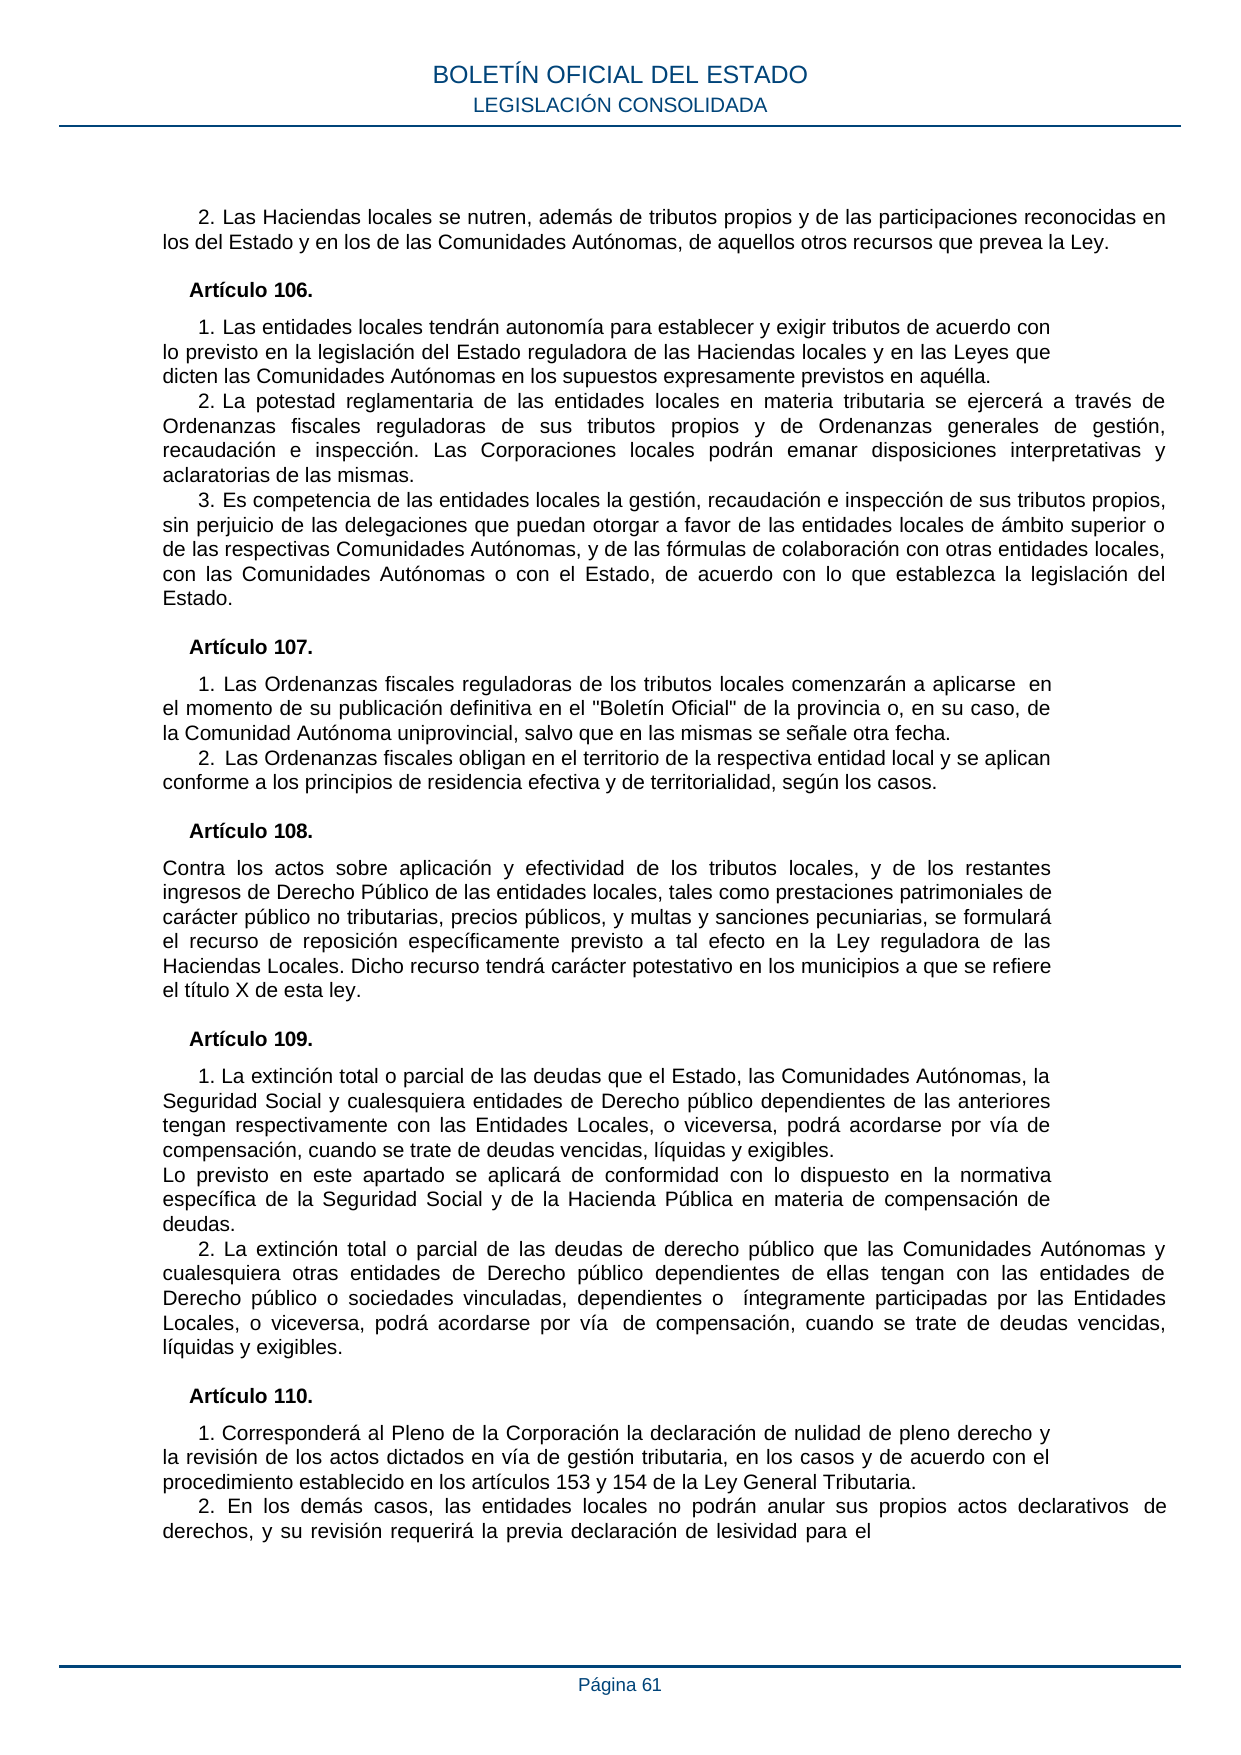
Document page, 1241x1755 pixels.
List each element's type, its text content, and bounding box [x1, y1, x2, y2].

list Las entidades locales tendrán autonomía para establecer y exigir tributos de acuerdo con lo previsto en la legislación del Estado reguladora de las Haciendas locales y en las Leyes que dicten las Comunidades Autónomas en los supuestos expresamente previstos en aquélla. [162, 315, 1052, 388]
subtitle Artículo 109. [189, 1027, 1167, 1051]
subtitle Artículo 106. [189, 278, 1167, 302]
list Corresponderá al Pleno de la Corporación la declaración de nulidad de pleno derecho y la revisión de los actos dictados en vía de gestión tributaria, en los casos y de acuerdo con el procedimiento establecido en los artículos 153 y 154 de la Ley General Tributaria. [162, 1420, 1052, 1493]
list En los demás casos, las entidades locales no podrán anular sus propios actos declarativos de derechos, y su revisión requerirá la previa declaración de lesividad para el [162, 1494, 1167, 1543]
list La extinción total o parcial de las deudas de derecho público que las Comunidades Autónomas y cualesquiera otras entidades de Derecho público dependientes de ellas tengan con las entidades de Derecho público o sociedades vinculadas, dependientes o íntegramente participadas por las Entidades Locales, o viceversa, podrá acordarse por vía de compensación, cuando se trate de deudas vencidas, líquidas y exigibles. [162, 1237, 1167, 1359]
text Lo previsto en este apartado se aplicará de conformidad con lo dispuesto en la normativa específica de la Seguridad Social y de la Hacienda Pública en materia de compensación de deudas. [162, 1163, 1052, 1236]
list La potestad reglamentaria de las entidades locales en materia tributaria se ejercerá a través de Ordenanzas fiscales reguladoras de sus tributos propios y de Ordenanzas generales de gestión, recaudación e inspección. Las Corporaciones locales podrán emanar disposiciones interpretativas y aclaratorias de las mismas. [162, 389, 1167, 487]
subtitle Artículo 107. [189, 635, 1167, 659]
text Contra los actos sobre aplicación y efectividad de los tributos locales, y de los restantes ingresos de Derecho Público de las entidades locales, tales como prestaciones patrimoniales de carácter público no tributarias, precios públicos, y multas y sanciones pecuniarias, se formulará el recurso de reposición específicamente previsto a tal efecto en la Ley reguladora de las Haciendas Locales. Dicho recurso tendrá carácter potestativo en los municipios a que se refiere el título X de esta ley. [162, 855, 1052, 1002]
list Las Haciendas locales se nutren, además de tributos propios y de las participaciones reconocidas en los del Estado y en los de las Comunidades Autónomas, de aquellos otros recursos que prevea la Ley. [162, 205, 1167, 254]
subtitle Artículo 110. [189, 1383, 1167, 1407]
list La extinción total o parcial de las deudas que el Estado, las Comunidades Autónomas, la Seguridad Social y cualesquiera entidades de Derecho público dependientes de las anteriores tengan respectivamente con las Entidades Locales, o viceversa, podrá acordarse por vía de compensación, cuando se trate de deudas vencidas, líquidas y exigibles. [162, 1064, 1052, 1162]
list Es competencia de las entidades locales la gestión, recaudación e inspección de sus tributos propios, sin perjuicio de las delegaciones que puedan otorgar a favor de las entidades locales de ámbito superior o de las respectivas Comunidades Autónomas, y de las fórmulas de colaboración con otras entidades locales, con las Comunidades Autónomas o con el Estado, de acuerdo con lo que establezca la legislación del Estado. [162, 488, 1167, 610]
list Las Ordenanzas fiscales obligan en el territorio de la respectiva entidad local y se aplican conforme a los principios de residencia efectiva y de territorialidad, según los casos. [162, 746, 1052, 794]
subtitle Artículo 108. [189, 819, 1167, 843]
list Las Ordenanzas fiscales reguladoras de los tributos locales comenzarán a aplicarse en el momento de su publicación definitiva en el "Boletín Oficial" de la provincia o, en su caso, de la Comunidad Autónoma uniprovincial, salvo que en las mismas se señale otra fecha. [162, 672, 1052, 745]
